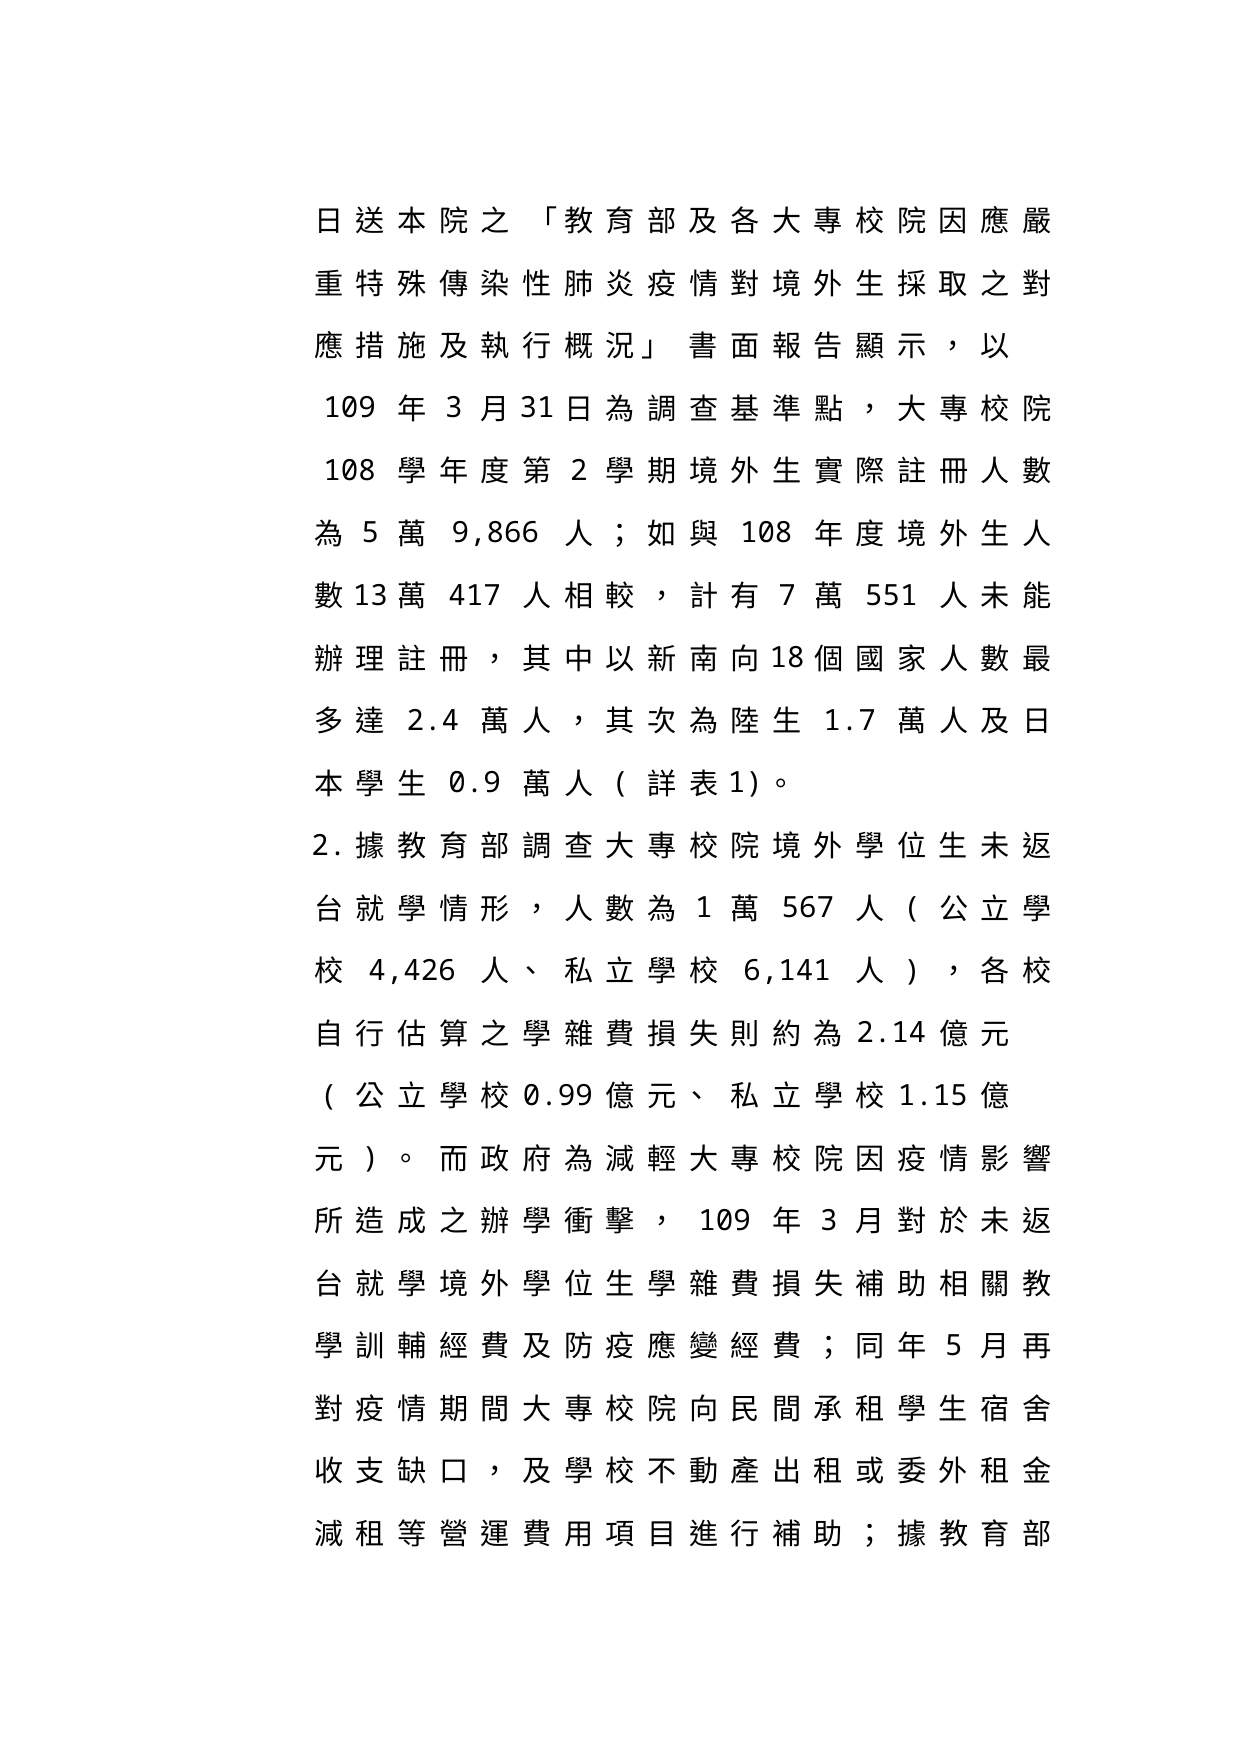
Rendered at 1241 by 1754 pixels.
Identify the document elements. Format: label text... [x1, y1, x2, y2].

text 2.據教育部調查大專校院境外學位生未返台就學情形，人數為1萬567人(公立學校4,426人、私立學校6,141人)，各校自行估算之學雜費損失則約為2.14億元(公立學校0.99億元、私立學校1.15億元)。而政府為減輕大專校院因疫情影響所造成之辦學衝擊，109年3月對於未返台就學境外學位生學雜費損失補助相關教學訓輔經費及防疫應變經費；同年5月再對疫情期間大專校院向民間承租學生宿舍收支缺口，及學校不動產出租或委外租金減租等營運費用項目進行補助；據教育部 [271, 802, 1058, 1552]
text 1.109年初嚴重特殊傳染性肺炎疫情爆發，我國於1月26日發布暫緩陸生來台，隨著全球疫情持續嚴峻，3月19日起非本國籍人士(含學生)一律限制入境，致大批境外生未能來台註冊入學。據教育部4月28日送本院之「教育部及各大專校院因應嚴重特殊傳染性肺炎疫情對境外生採取之對應措施及執行概況」書面報告顯示，以109年3月31日為調查基準點，大專校院108學年度第2學期境外生實際註冊人數為5萬9,866人；如與108年度境外生人數13萬417人相較，計有7萬551人未能辦理註冊，其中以新南向18個國家人數最多達2.4萬人，其次為陸生1.7萬人及日本學生0.9萬人(詳表1)。 [271, 177, 1058, 802]
